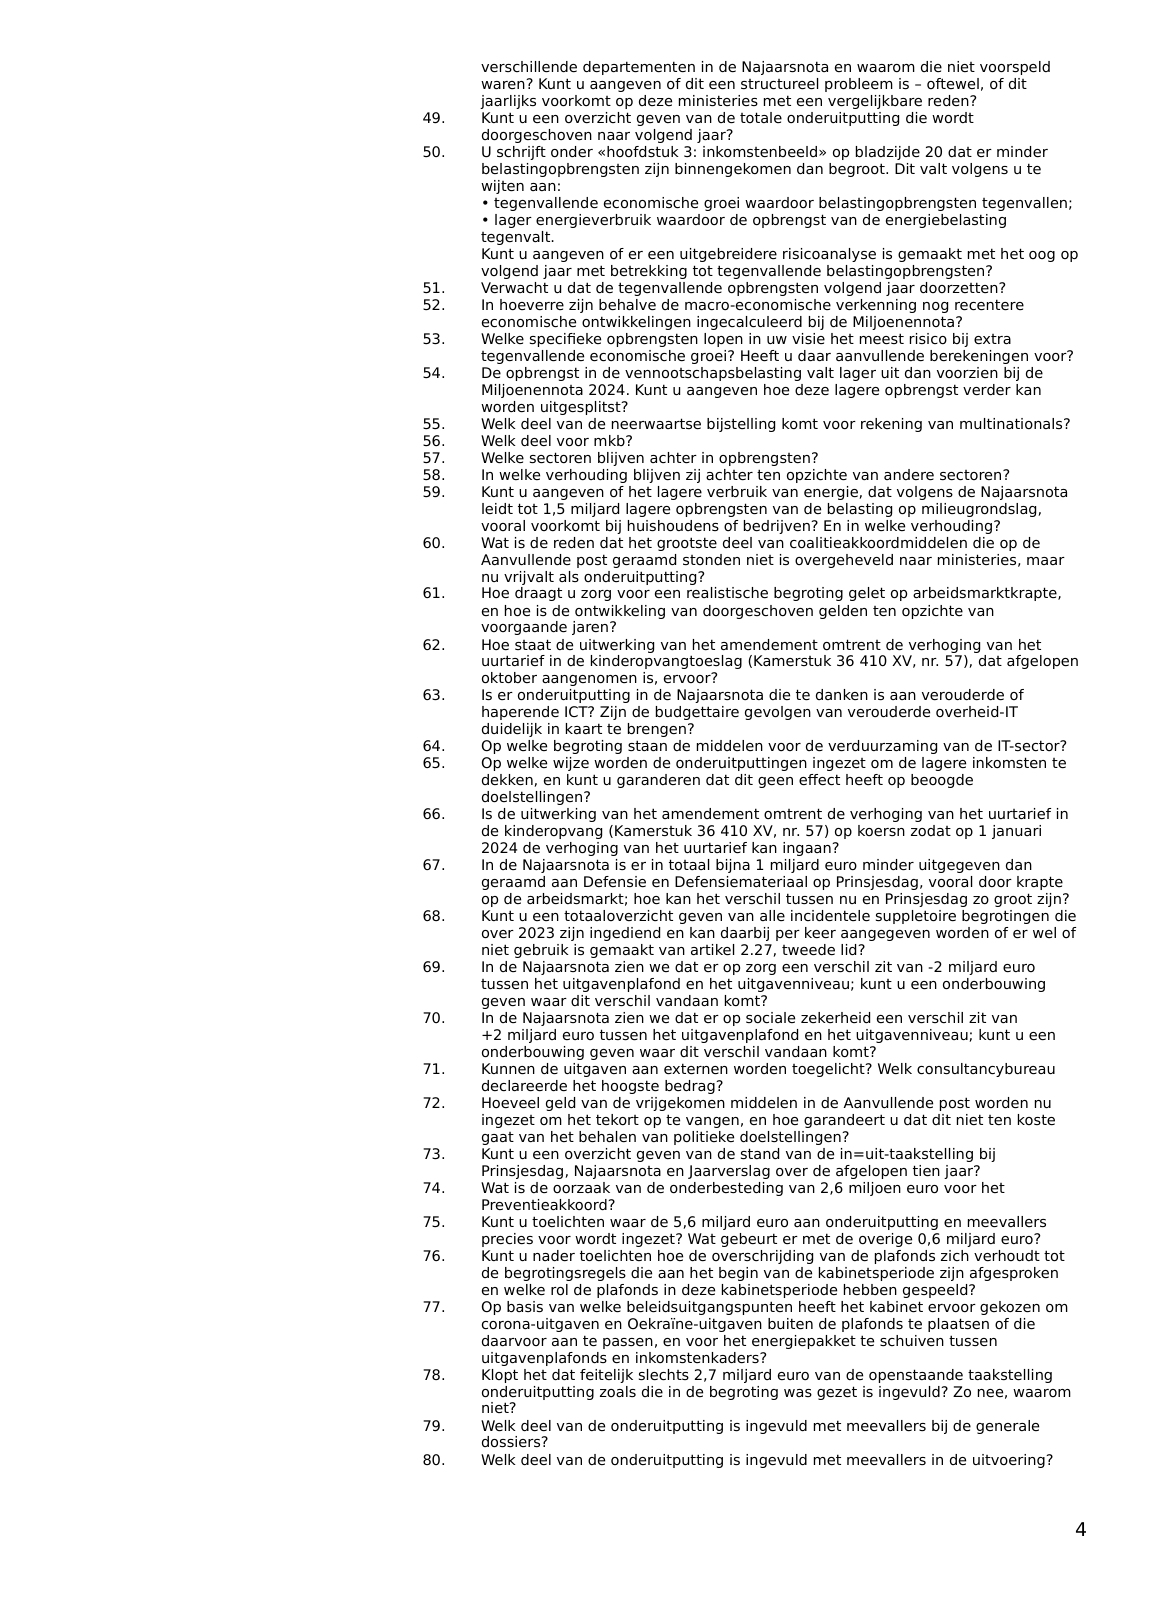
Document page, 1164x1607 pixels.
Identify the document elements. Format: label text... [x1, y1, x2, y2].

table_cell 65. [422, 755, 475, 806]
table_cell U schrijft onder «hoofdstuk 3: inkomstenbeeld» op bladzijde 20 dat er minder belastingopbrengsten zijn binnengekomen dan begroot. Dit valt volgens u te wijten aan: • tegenvallende economische groei waardoor belastingopbrengsten tegenvallen; • lager energieverbruik waardoor de opbrengst van de energiebelasting tegenvalt. Kunt u aangeven of er een uitgebreidere risicoanalyse is gemaakt met het oog op volgend jaar met betrekking tot tegenvallende belastingopbrengsten? [475, 144, 1087, 280]
table_cell Kunt u toelichten waar de 5,6 miljard euro aan onderuitputting en meevallers precies voor wordt ingezet? Wat gebeurt er met de overige 0,6 miljard euro? [475, 1214, 1087, 1248]
table_cell In de Najaarsnota zien we dat er op zorg een verschil zit van -2 miljard euro tussen het uitgavenplafond en het uitgavenniveau; kunt u een onderbouwing geven waar dit verschil vandaan komt? [475, 959, 1087, 1010]
table_cell Wat is de reden dat het grootste deel van coalitieakkoordmiddelen die op de Aanvullende post geraamd stonden niet is overgeheveld naar ministeries, maar nu vrijvalt als onderuitputting? [475, 535, 1087, 585]
table_cell 72. [422, 1095, 475, 1146]
table_cell Welke specifieke opbrengsten lopen in uw visie het meest risico bij extra tegenvallende economische groei? Heeft u daar aanvullende berekeningen voor? [475, 331, 1087, 365]
table_cell 55. [422, 416, 475, 433]
table_cell Welk deel van de neerwaartse bijstelling komt voor rekening van multinationals? [475, 416, 1087, 433]
table_cell 57. [422, 450, 475, 467]
table_cell Kunt u een totaaloverzicht geven van alle incidentele suppletoire begrotingen die over 2023 zijn ingediend en kan daarbij per keer aangegeven worden of er wel of niet gebruik is gemaakt van artikel 2.27, tweede lid? [475, 908, 1087, 959]
table_cell Hoe draagt u zorg voor een realistische begroting gelet op arbeidsmarktkrapte, en hoe is de ontwikkeling van doorgeschoven gelden ten opzichte van voorgaande jaren? [475, 585, 1087, 636]
table_cell In de Najaarsnota zien we dat er op sociale zekerheid een verschil zit van +2 miljard euro tussen het uitgavenplafond en het uitgavenniveau; kunt u een onderbouwing geven waar dit verschil vandaan komt? [475, 1010, 1087, 1061]
table_cell Hoe staat de uitwerking van het amendement omtrent de verhoging van het uurtarief in de kinderopvangtoeslag (Kamerstuk 36 410 XV, nr. 57), dat afgelopen oktober aangenomen is, ervoor? [475, 636, 1087, 687]
table_cell 68. [422, 908, 475, 959]
table_cell 75. [422, 1214, 475, 1248]
table_cell verschillende departementen in de Najaarsnota en waarom die niet voorspeld waren? Kunt u aangeven of dit een structureel probleem is – oftewel, of dit jaarlijks voorkomt op deze ministeries met een vergelijkbare reden? [475, 59, 1087, 110]
table_cell Is er onderuitputting in de Najaarsnota die te danken is aan verouderde of haperende ICT? Zijn de budgettaire gevolgen van verouderde overheid-IT duidelijk in kaart te brengen? [475, 687, 1087, 738]
table_cell Welk deel voor mkb? [475, 433, 1087, 449]
table_cell Welk deel van de onderuitputting is ingevuld met meevallers in de uitvoering? [475, 1451, 1087, 1468]
table_cell 67. [422, 857, 475, 908]
table_cell 74. [422, 1180, 475, 1214]
table_cell Wat is de oorzaak van de onderbesteding van 2,6 miljoen euro voor het Preventieakkoord? [475, 1180, 1087, 1214]
table_cell Is de uitwerking van het amendement omtrent de verhoging van het uurtarief in de kinderopvang (Kamerstuk 36 410 XV, nr. 57) op koersn zodat op 1 januari 2024 de verhoging van het uurtarief kan ingaan? [475, 806, 1087, 857]
table_cell De opbrengst in de vennootschapsbelasting valt lager uit dan voorzien bij de Miljoenennota 2024. Kunt u aangeven hoe deze lagere opbrengst verder kan worden uitgesplitst? [475, 365, 1087, 416]
table_cell 62. [422, 636, 475, 687]
table_cell Kunnen de uitgaven aan externen worden toegelicht? Welk consultancybureau declareerde het hoogste bedrag? [475, 1061, 1087, 1095]
table_cell 79. [422, 1418, 475, 1451]
table_cell In hoeverre zijn behalve de macro-economische verkenning nog recentere economische ontwikkelingen ingecalculeerd bij de Miljoenennota? [475, 297, 1087, 331]
table_cell 80. [422, 1451, 475, 1468]
table_cell [422, 59, 475, 110]
table_cell Hoeveel geld van de vrijgekomen middelen in de Aanvullende post worden nu ingezet om het tekort op te vangen, en hoe garandeert u dat dit niet ten koste gaat van het behalen van politieke doelstellingen? [475, 1095, 1087, 1146]
table_cell 73. [422, 1146, 475, 1180]
table_cell 49. [422, 110, 475, 144]
table_cell 64. [422, 738, 475, 755]
table_cell Verwacht u dat de tegenvallende opbrengsten volgend jaar doorzetten? [475, 280, 1087, 297]
table_cell Welk deel van de onderuitputting is ingevuld met meevallers bij de generale dossiers? [475, 1418, 1087, 1451]
table_cell Klopt het dat feitelijk slechts 2,7 miljard euro van de openstaande taakstelling onderuitputting zoals die in de begroting was gezet is ingevuld? Zo nee, waarom niet? [475, 1366, 1087, 1417]
table_cell 61. [422, 585, 475, 636]
table_cell 76. [422, 1248, 475, 1298]
table_cell 56. [422, 433, 475, 449]
table_cell 78. [422, 1366, 475, 1417]
table_cell 71. [422, 1061, 475, 1095]
table_cell 51. [422, 280, 475, 297]
table_cell Welke sectoren blijven achter in opbrengsten? [475, 450, 1087, 467]
table_cell Op basis van welke beleidsuitgangspunten heeft het kabinet ervoor gekozen om corona-uitgaven en Oekraïne-uitgaven buiten de plafonds te plaatsen of die daarvoor aan te passen, en voor het energiepakket te schuiven tussen uitgavenplafonds en inkomstenkaders? [475, 1299, 1087, 1366]
table_cell 63. [422, 687, 475, 738]
table_cell Kunt u een overzicht geven van de totale onderuitputting die wordt doorgeschoven naar volgend jaar? [475, 110, 1087, 144]
table_cell Kunt u nader toelichten hoe de overschrijding van de plafonds zich verhoudt tot de begrotingsregels die aan het begin van de kabinetsperiode zijn afgesproken en welke rol de plafonds in deze kabinetsperiode hebben gespeeld? [475, 1248, 1087, 1298]
table_cell Op welke begroting staan de middelen voor de verduurzaming van de IT-sector? [475, 738, 1087, 755]
table_cell In de Najaarsnota is er in totaal bijna 1 miljard euro minder uitgegeven dan geraamd aan Defensie en Defensiemateriaal op Prinsjesdag, vooral door krapte op de arbeidsmarkt; hoe kan het verschil tussen nu en Prinsjesdag zo groot zijn? [475, 857, 1087, 908]
table_cell Kunt u aangeven of het lagere verbruik van energie, dat volgens de Najaarsnota leidt tot 1,5 miljard lagere opbrengsten van de belasting op milieugrondslag, vooral voorkomt bij huishoudens of bedrijven? En in welke verhouding? [475, 484, 1087, 534]
table_cell 52. [422, 297, 475, 331]
table_cell 69. [422, 959, 475, 1010]
table_cell 77. [422, 1299, 475, 1366]
table_cell In welke verhouding blijven zij achter ten opzichte van andere sectoren? [475, 467, 1087, 483]
table_cell 53. [422, 331, 475, 365]
table_cell 59. [422, 484, 475, 534]
table_cell Op welke wijze worden de onderuitputtingen ingezet om de lagere inkomsten te dekken, en kunt u garanderen dat dit geen effect heeft op beoogde doelstellingen? [475, 755, 1087, 806]
table_cell Kunt u een overzicht geven van de stand van de in=uit-taakstelling bij Prinsjesdag, Najaarsnota en Jaarverslag over de afgelopen tien jaar? [475, 1146, 1087, 1180]
table_cell 58. [422, 467, 475, 483]
table_cell 54. [422, 365, 475, 416]
table_cell 60. [422, 535, 475, 585]
table_cell 66. [422, 806, 475, 857]
table_cell 70. [422, 1010, 475, 1061]
table_cell 50. [422, 144, 475, 280]
